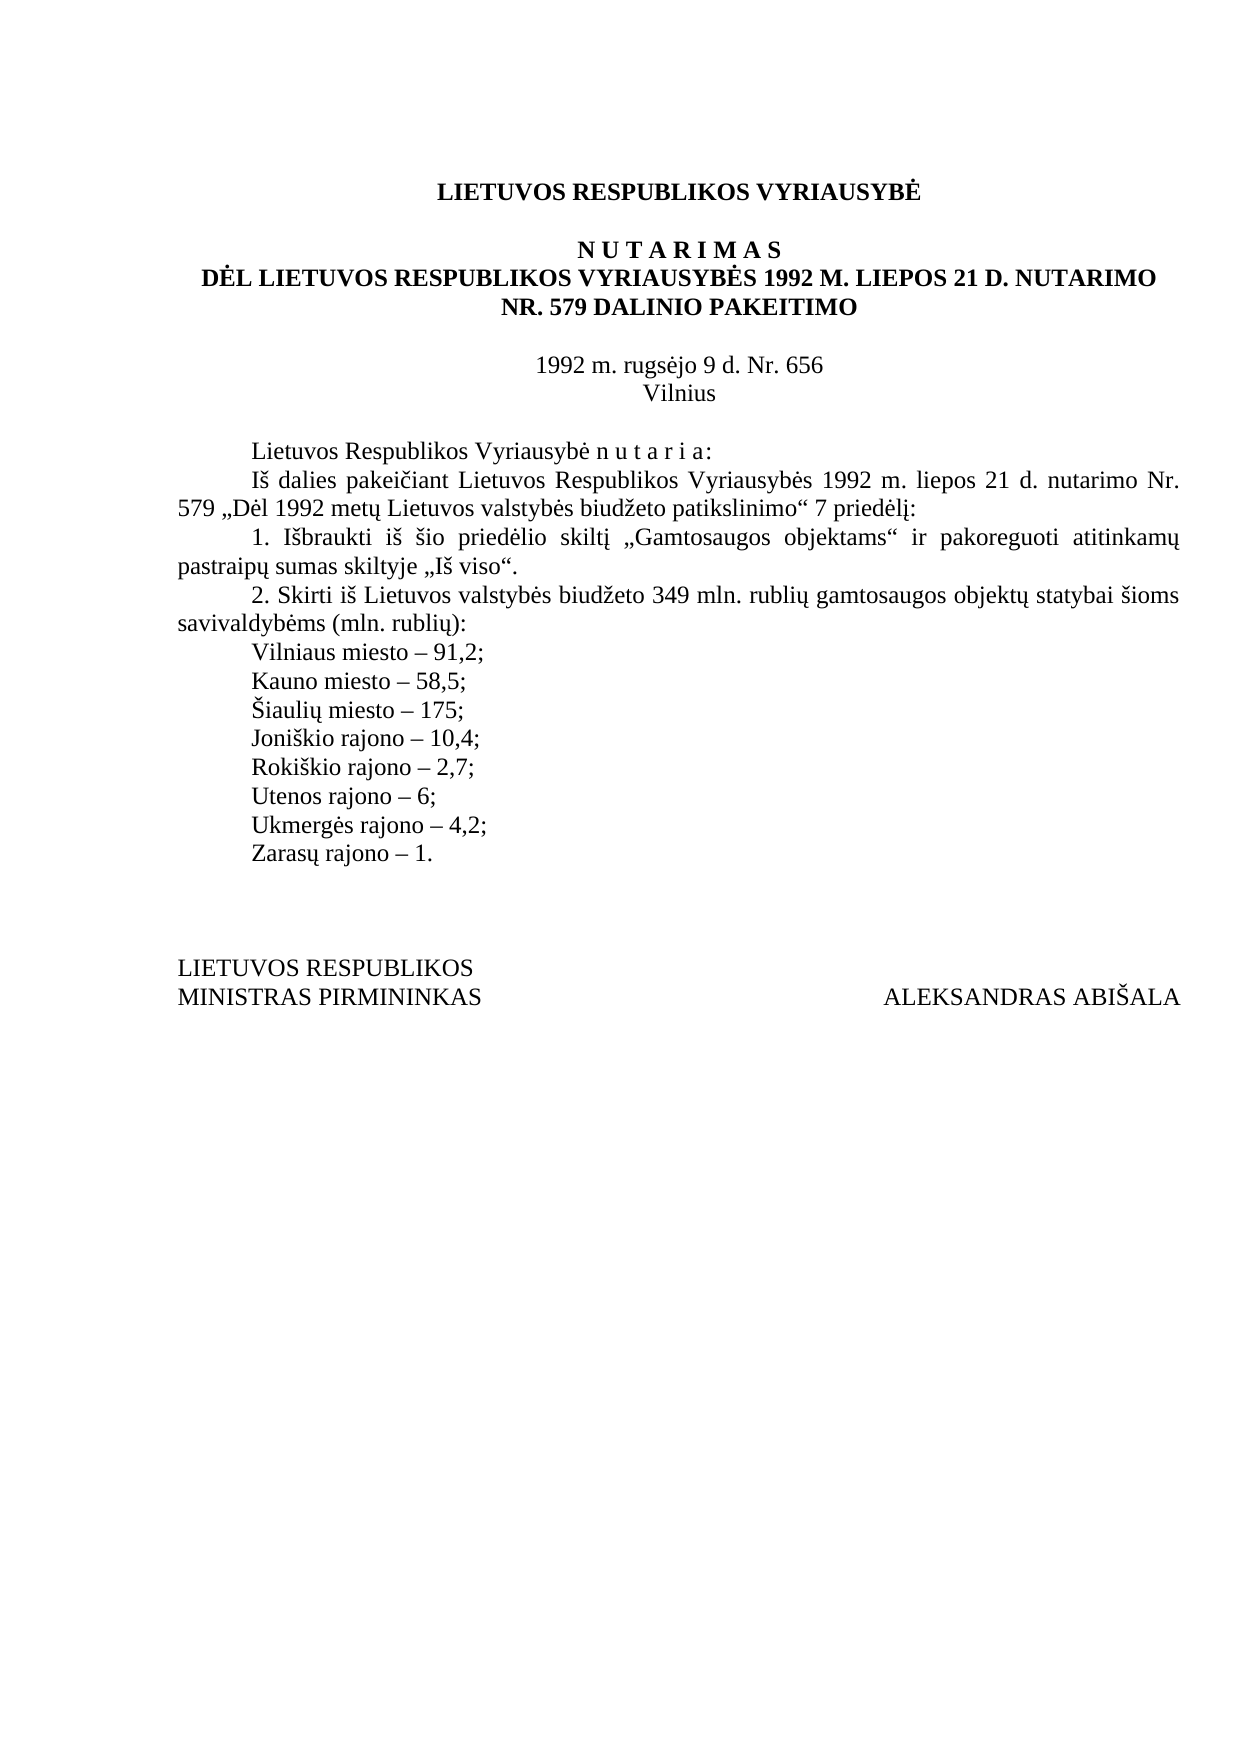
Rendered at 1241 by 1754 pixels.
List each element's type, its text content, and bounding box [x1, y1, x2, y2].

text LIETUVOS RESPUBLIKOS [177, 953, 1181, 982]
text 1992 m. rugsėjo 9 d. Nr. 656 [177, 350, 1181, 378]
text Kauno miesto – 58,5; [177, 666, 1181, 695]
text Joniškio rajono – 10,4; [177, 723, 1181, 752]
text Ukmergės rajono – 4,2; [177, 810, 1181, 838]
text Vilnius [177, 378, 1181, 407]
text DĖL LIETUVOS RESPUBLIKOS VYRIAUSYBĖS 1992 M. LIEPOS 21 D. NUTARIMO NR. 579 DALINIO PAKEITIMO [177, 263, 1181, 321]
text MINISTRAS PIRMININKAS ALEKSANDRAS ABIŠALA [177, 982, 1181, 1011]
text Utenos rajono – 6; [177, 781, 1181, 810]
text N U T A R I M A S [177, 235, 1181, 263]
text Vilniaus miesto – 91,2; [177, 637, 1181, 666]
text Iš dalies pakeičiant Lietuvos Respublikos Vyriausybės 1992 m. liepos 21 d. nutarimo Nr. 579 „Dėl 1992 metų Lietuvos valstybės biudžeto patikslinimo“ 7 priedėlį: [177, 465, 1181, 522]
text Rokiškio rajono – 2,7; [177, 752, 1181, 781]
text Šiaulių miesto – 175; [177, 695, 1181, 723]
text 1. Išbraukti iš šio priedėlio skiltį „Gamtosaugos objektams“ ir pakoreguoti atitinkamų pastraipų sumas skiltyje „Iš viso“. [177, 522, 1181, 580]
text 2. Skirti iš Lietuvos valstybės biudžeto 349 mln. rublių gamtosaugos objektų statybai šioms savivaldybėms (mln. rublių): [177, 580, 1181, 637]
text Lietuvos Respublikos Vyriausybė nutaria: [177, 436, 1181, 465]
text LIETUVOS RESPUBLIKOS VYRIAUSYBĖ [177, 177, 1181, 206]
text Zarasų rajono – 1. [177, 838, 1181, 867]
